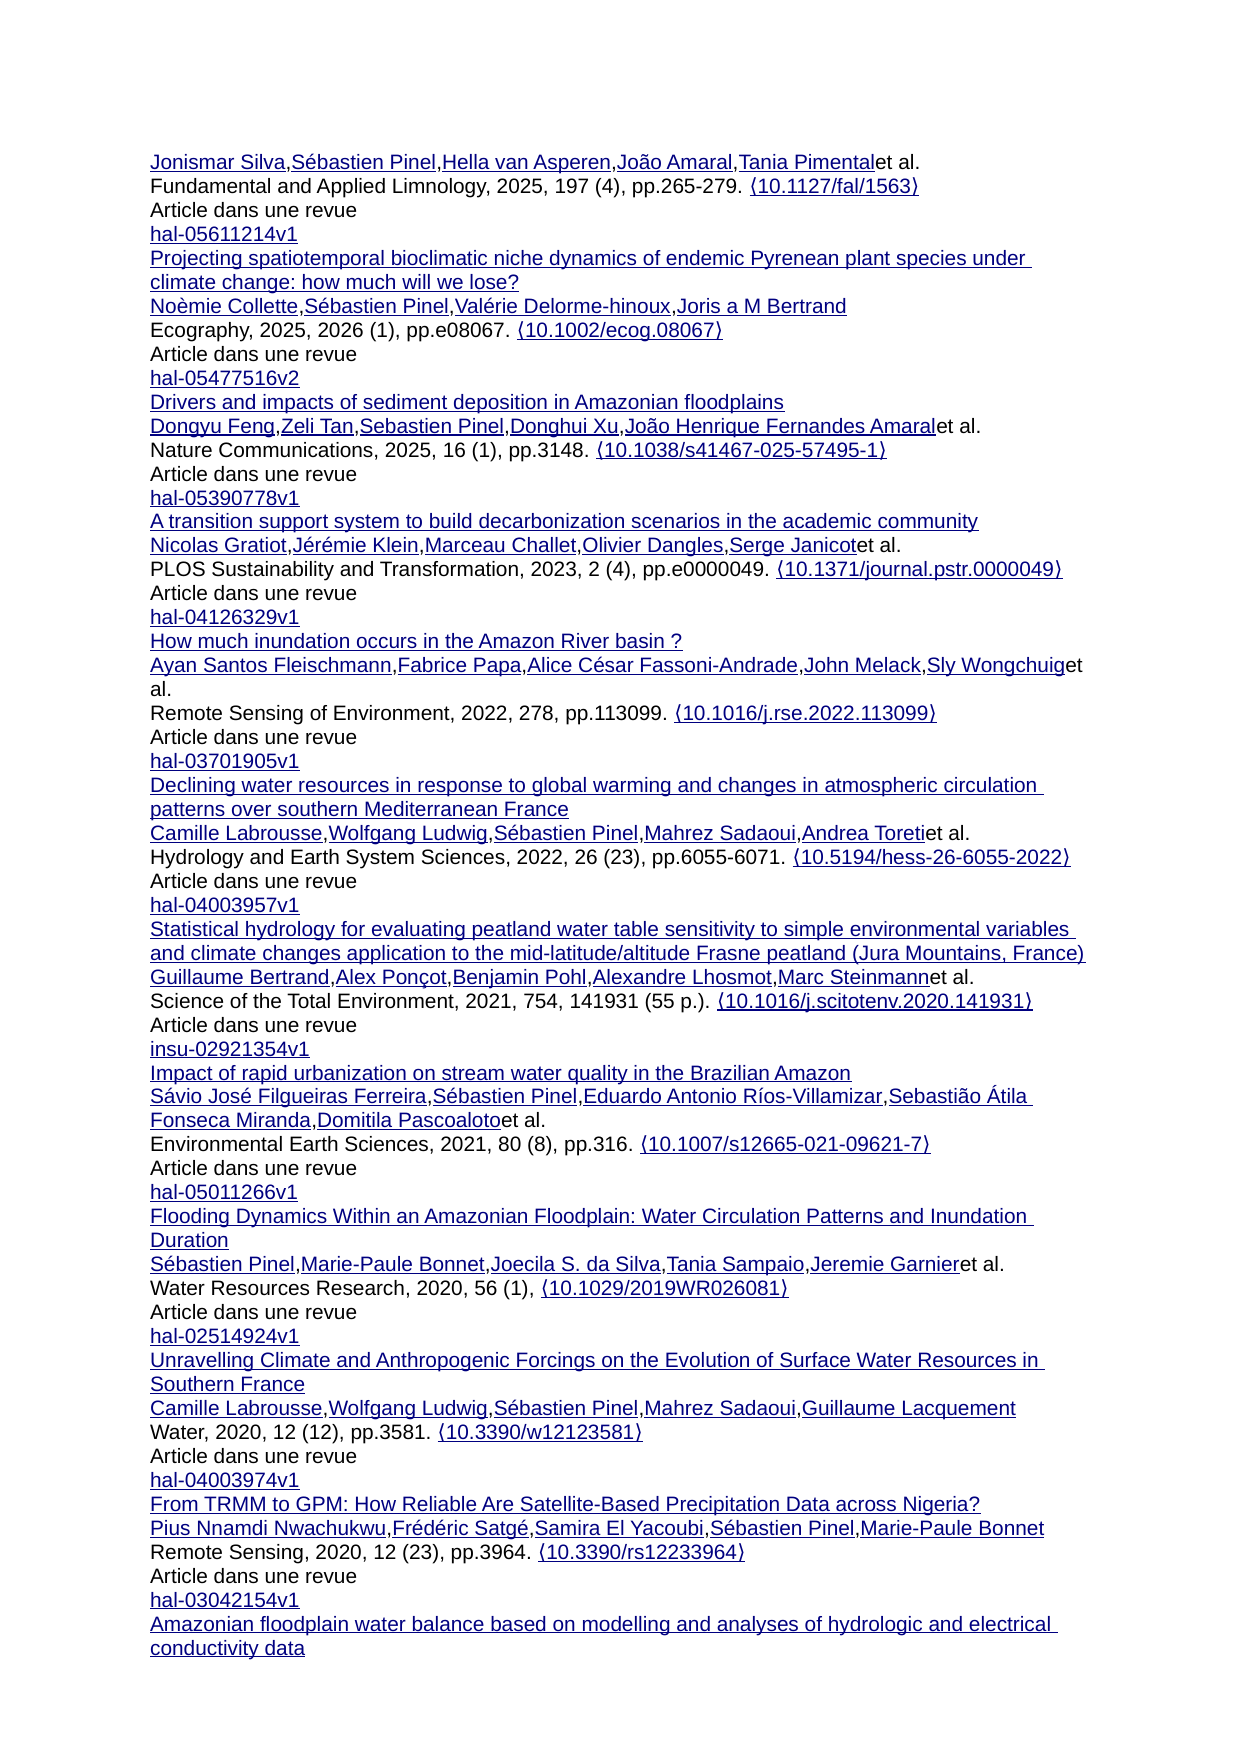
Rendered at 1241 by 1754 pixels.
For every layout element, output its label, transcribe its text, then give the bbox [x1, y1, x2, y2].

table_cell Projecting spatiotemporal bioclimatic niche dynamics of endemic Pyrenean plant species under climate change: how much will we lose? Noèmie Collette,Sébastien Pinel,Valérie Delorme‐hinoux,Joris a M Bertrand Ecography, 2025, 2026 (1), pp.e08067. ⟨10.1002/ecog.08067⟩ Article dans une revue hal-05477516v2 [150, 246, 1090, 389]
table_cell Declining water resources in response to global warming and changes in atmospheric circulation patterns over southern Mediterranean France Camille Labrousse,Wolfgang Ludwig,Sébastien Pinel,Mahrez Sadaoui,Andrea Toretiet al. Hydrology and Earth System Sciences, 2022, 26 (23), pp.6055-6071. ⟨10.5194/hess-26-6055-2022⟩ Article dans une revue hal-04003957v1 [150, 773, 1090, 917]
table_cell Drivers and impacts of sediment deposition in Amazonian floodplains Dongyu Feng,Zeli Tan,Sebastien Pinel,Donghui Xu,João Henrique Fernandes Amaralet al. Nature Communications, 2025, 16 (1), pp.3148. ⟨10.1038/s41467-025-57495-1⟩ Article dans une revue hal-05390778v1 [150, 390, 1090, 509]
table_cell Amazonian floodplain water balance based on modelling and analyses of hydrologic and electrical conductivity data [150, 1611, 1090, 1659]
table_cell Unravelling Climate and Anthropogenic Forcings on the Evolution of Surface Water Resources in Southern France Camille Labrousse,Wolfgang Ludwig,Sébastien Pinel,Mahrez Sadaoui,Guillaume Lacquement Water, 2020, 12 (12), pp.3581. ⟨10.3390/w12123581⟩ Article dans une revue hal-04003974v1 [150, 1348, 1090, 1492]
table_cell How much inundation occurs in the Amazon River basin ? Ayan Santos Fleischmann,Fabrice Papa,Alice César Fassoni-Andrade,John Melack,Sly Wongchuiget al. Remote Sensing of Environment, 2022, 278, pp.113099. ⟨10.1016/j.rse.2022.113099⟩ Article dans une revue hal-03701905v1 [150, 629, 1090, 773]
table_cell From TRMM to GPM: How Reliable Are Satellite-Based Precipitation Data across Nigeria? Pius Nnamdi Nwachukwu,Frédéric Satgé,Samira El Yacoubi,Sébastien Pinel,Marie-Paule Bonnet Remote Sensing, 2020, 12 (23), pp.3964. ⟨10.3390/rs12233964⟩ Article dans une revue hal-03042154v1 [150, 1492, 1090, 1611]
table_cell Statistical hydrology for evaluating peatland water table sensitivity to simple environmental variables and climate changes application to the mid-latitude/altitude Frasne peatland (Jura Mountains, France) Guillaume Bertrand,Alex Ponçot,Benjamin Pohl,Alexandre Lhosmot,Marc Steinmannet al. Science of the Total Environment, 2021, 754, 141931 (55 p.). ⟨10.1016/j.scitotenv.2020.141931⟩ Article dans une revue insu-02921354v1 [150, 917, 1090, 1060]
table_cell A transition support system to build decarbonization scenarios in the academic community Nicolas Gratiot,Jérémie Klein,Marceau Challet,Olivier Dangles,Serge Janicotet al. PLOS Sustainability and Transformation, 2023, 2 (4), pp.e0000049. ⟨10.1371/journal.pstr.0000049⟩ Article dans une revue hal-04126329v1 [150, 509, 1090, 629]
table_cell Impact of rapid urbanization on stream water quality in the Brazilian Amazon Sávio José Filgueiras Ferreira,Sébastien Pinel,Eduardo Antonio Ríos-Villamizar,Sebastião Átila Fonseca Miranda,Domitila Pascoalotoet al. Environmental Earth Sciences, 2021, 80 (8), pp.316. ⟨10.1007/s12665-021-09621-7⟩ Article dans une revue hal-05011266v1 [150, 1060, 1090, 1204]
table_cell Jonismar Silva,Sébastien Pinel,Hella van Asperen,João Amaral,Tania Pimentalet al. Fundamental and Applied Limnology, 2025, 197 (4), pp.265-279. ⟨10.1127/fal/1563⟩ Article dans une revue hal-05611214v1 [150, 150, 1090, 246]
table_cell Flooding Dynamics Within an Amazonian Floodplain: Water Circulation Patterns and Inundation Duration Sébastien Pinel,Marie-Paule Bonnet,Joecila S. da Silva,Tania Sampaio,Jeremie Garnieret al. Water Resources Research, 2020, 56 (1), ⟨10.1029/2019WR026081⟩ Article dans une revue hal-02514924v1 [150, 1204, 1090, 1348]
